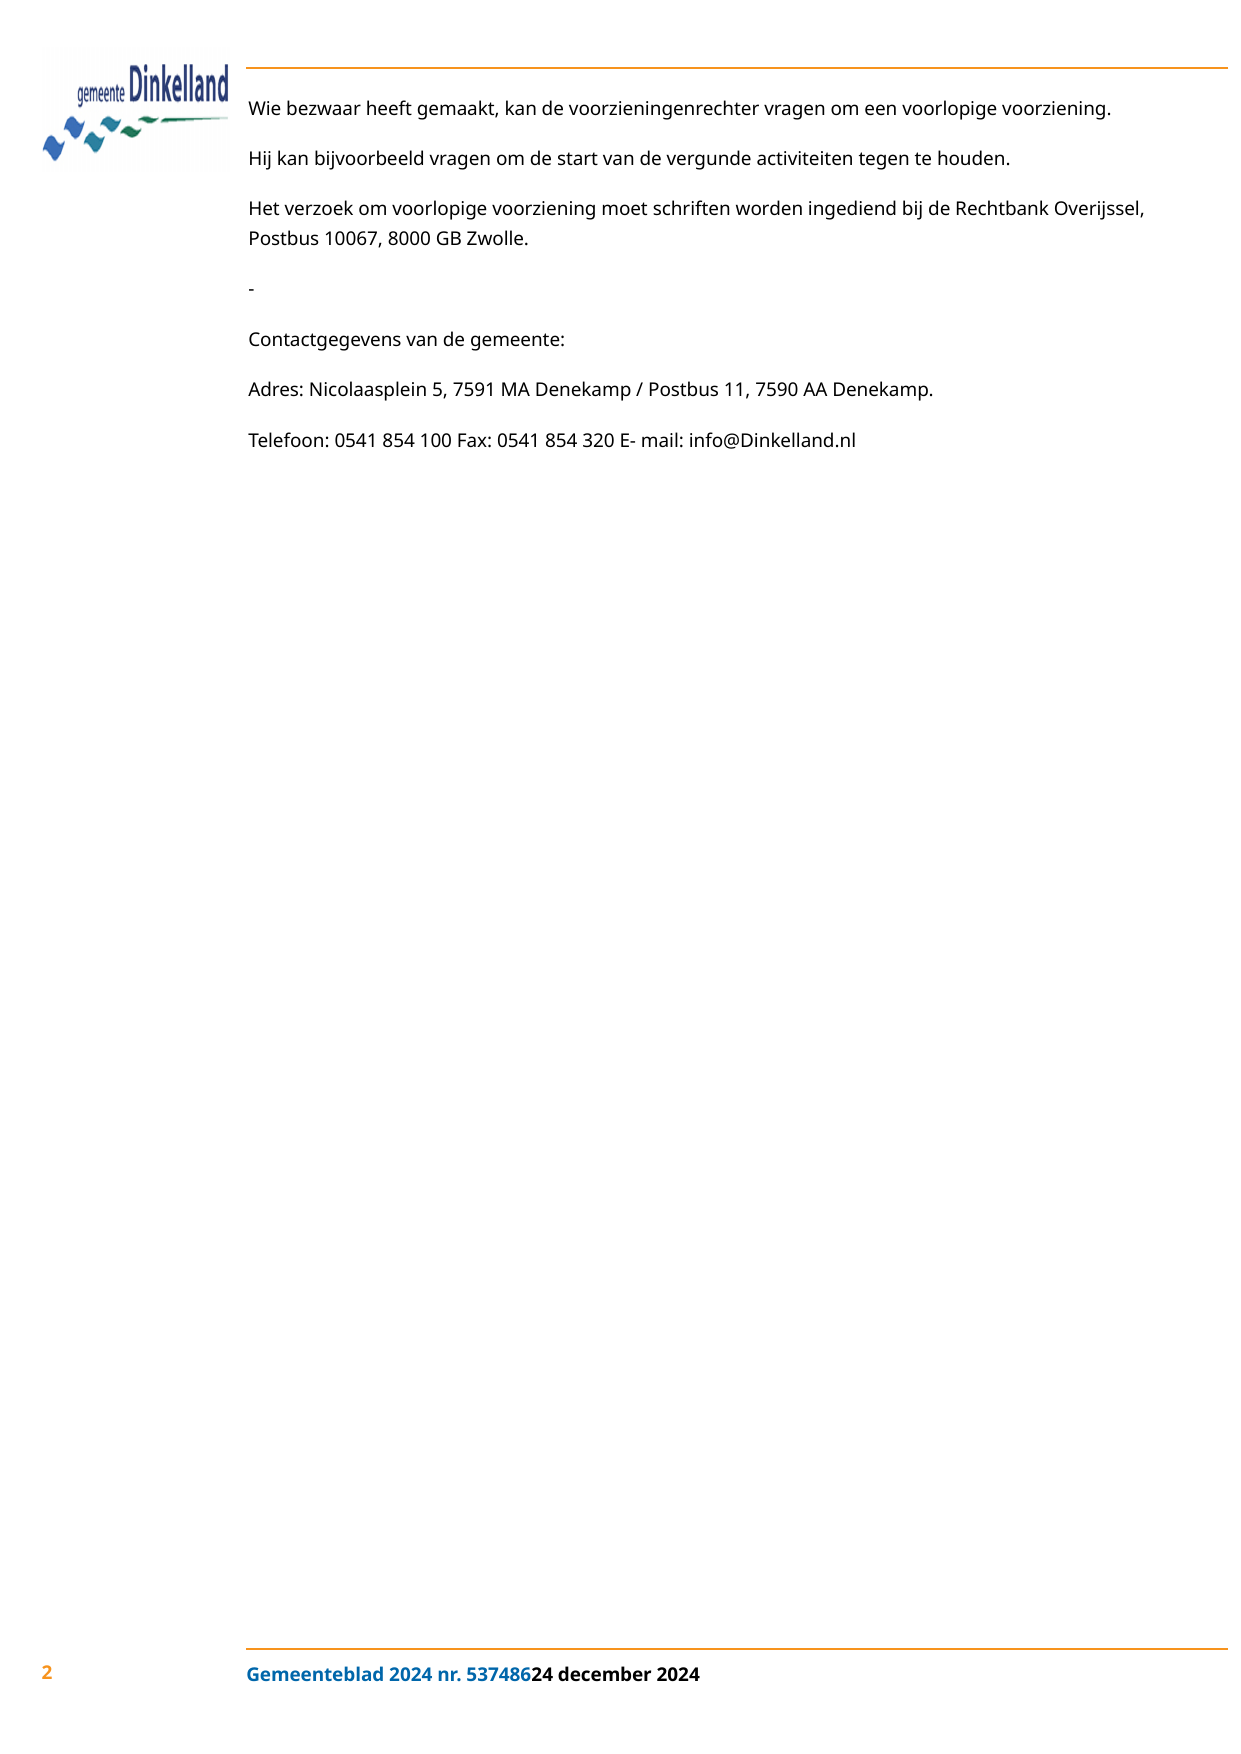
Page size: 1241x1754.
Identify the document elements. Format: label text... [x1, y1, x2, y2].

text Het verzoek om voorlopige voorziening moet schriften worden ingediend bij de Rechtbank Overijssel, Postbus 10067, 8000 GB Zwolle. [248, 196, 1152, 251]
text Adres: Nicolaasplein 5, 7591 MA Denekamp / Postbus 11, 7590 AA Denekamp. [248, 376, 1152, 402]
text Telefoon: 0541 854 100 Fax: 0541 854 320 E- mail: info@Dinkelland.nl [248, 427, 1152, 453]
text Contactgegevens van de gemeente: [248, 326, 1152, 352]
picture [41, 47, 231, 172]
text - [248, 276, 1152, 301]
text Hij kan bijvoorbeeld vragen om de start van de vergunde activiteiten tegen te houden. [248, 145, 1152, 171]
text Wie bezwaar heeft gemaakt, kan de voorzieningenrechter vragen om een voorlopige voorziening. [248, 95, 1152, 121]
